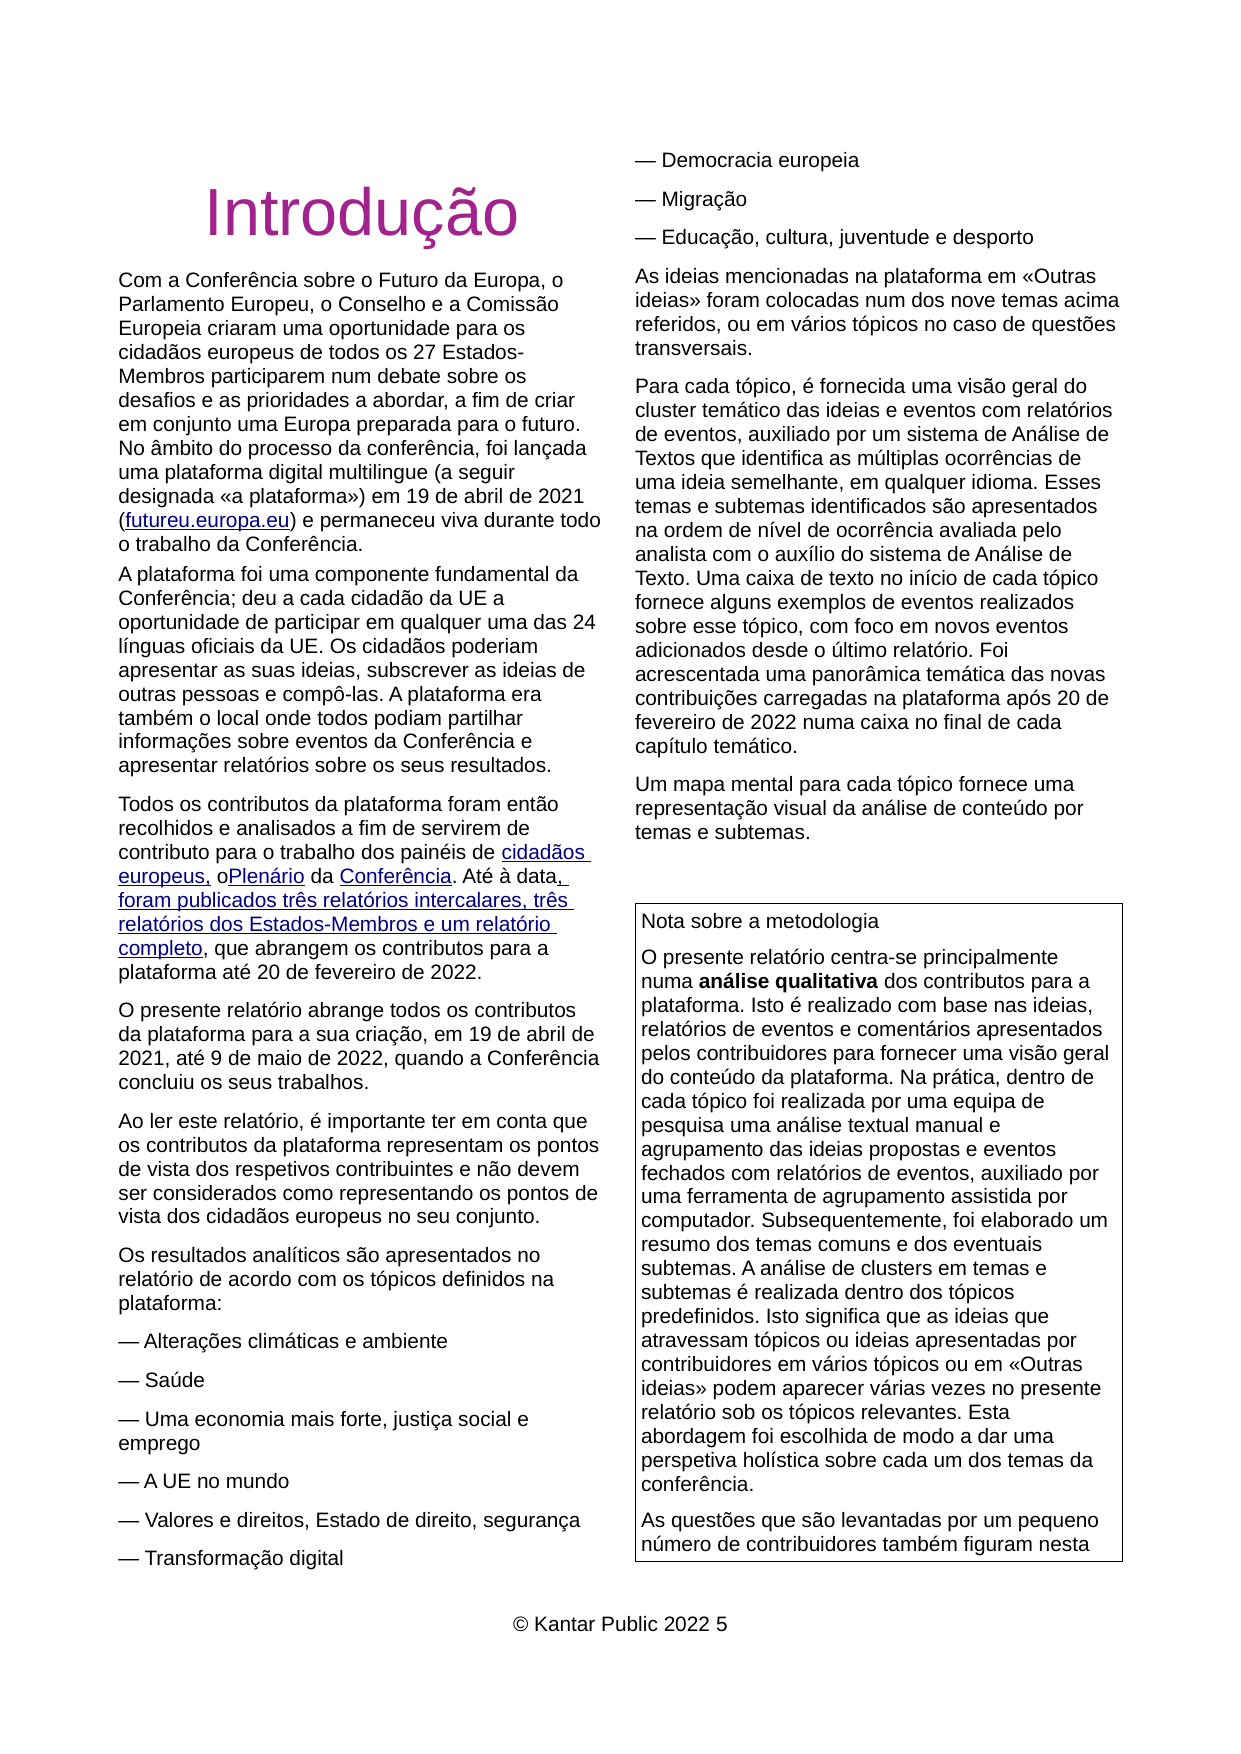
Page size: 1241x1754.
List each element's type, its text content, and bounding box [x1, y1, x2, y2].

text O presente relatório abrange todos os contributos da plataforma para a sua criação, em 19 de abril de 2021, até 9 de maio de 2022, quando a Conferência concluiu os seus trabalhos. [118, 998, 605, 1094]
text — Uma economia mais forte, justiça social e emprego [118, 1406, 605, 1454]
text Todos os contributos da plataforma foram então recolhidos e analisados a fim de servirem de contributo para o trabalho dos painéis de cidadãos europeus, oPlenário da Conferência. Até à data, foram publicados três relatórios intercalares, três relatórios dos Estados-Membros e um relatório completo, que abrangem os contributos para a plataforma até 20 de fevereiro de 2022. [118, 792, 605, 983]
text A plataforma foi uma componente fundamental da Conferência; deu a cada cidadão da UE a oportunidade de participar em qualquer uma das 24 línguas oficiais da UE. Os cidadãos poderiam apresentar as suas ideias, subscrever as ideias de outras pessoas e compô-las. A plataforma era também o local onde todos podiam partilhar informações sobre eventos da Conferência e apresentar relatórios sobre os seus resultados. [118, 562, 605, 777]
text — Educação, cultura, juventude e desporto [635, 225, 1122, 249]
text — Alterações climáticas e ambiente [118, 1329, 605, 1353]
text — Democracia europeia [635, 148, 1122, 172]
text Com a Conferência sobre o Futuro da Europa, o Parlamento Europeu, o Conselho e a Comissão Europeia criaram uma oportunidade para os cidadãos europeus de todos os 27 Estados-Membros participarem num debate sobre os desafios e as prioridades a abordar, a fim de criar em conjunto uma Europa preparada para o futuro. No âmbito do processo da conferência, foi lançada uma plataforma digital multilingue (a seguir designada «a plataforma») em 19 de abril de 2021 (futureu.europa.eu) e permaneceu viva durante todo o trabalho da Conferência. [118, 268, 605, 556]
text — Saúde [118, 1368, 605, 1392]
text As questões que são levantadas por um pequeno número de contribuidores também figuram nesta [636, 1502, 1122, 1561]
text Ao ler este relatório, é importante ter em conta que os contributos da plataforma representam os pontos de vista dos respetivos contribuintes e não devem ser considerados como representando os pontos de vista dos cidadãos europeus no seu conjunto. [118, 1108, 605, 1228]
text Nota sobre a metodologia [636, 904, 1122, 933]
text — Valores e direitos, Estado de direito, segurança [118, 1507, 605, 1531]
text Um mapa mental para cada tópico fornece uma representação visual da análise de conteúdo por temas e subtemas. [635, 772, 1122, 844]
text — Migração [635, 187, 1122, 211]
subtitle Introdução [118, 173, 605, 250]
text O presente relatório centra-se principalmente numa análise qualitativa dos contributos para a plataforma. Isto é realizado com base nas ideias, relatórios de eventos e comentários apresentados pelos contribuidores para fornecer uma visão geral do conteúdo da plataforma. Na prática, dentro de cada tópico foi realizada por uma equipa de pesquisa uma análise textual manual e agrupamento das ideias propostas e eventos fechados com relatórios de eventos, auxiliado por uma ferramenta de agrupamento assistida por computador. Subsequentemente, foi elaborado um resumo dos temas comuns e dos eventuais subtemas. A análise de clusters em temas e subtemas é realizada dentro dos tópicos predefinidos. Isto significa que as ideias que atravessam tópicos ou ideias apresentadas por contribuidores em vários tópicos ou em «Outras ideias» podem aparecer várias vezes no presente relatório sob os tópicos relevantes. Esta abordagem foi escolhida de modo a dar uma perspetiva holística sobre cada um dos temas da conferência. [636, 939, 1122, 1496]
text — A UE no mundo [118, 1469, 605, 1493]
text As ideias mencionadas na plataforma em «Outras ideias» foram colocadas num dos nove temas acima referidos, ou em vários tópicos no caso de questões transversais. [635, 264, 1122, 359]
text Os resultados analíticos são apresentados no relatório de acordo com os tópicos definidos na plataforma: [118, 1243, 605, 1315]
text Para cada tópico, é fornecida uma visão geral do cluster temático das ideias e eventos com relatórios de eventos, auxiliado por um sistema de Análise de Textos que identifica as múltiplas ocorrências de uma ideia semelhante, em qualquer idioma. Esses temas e subtemas identificados são apresentados na ordem de nível de ocorrência avaliada pelo analista com o auxílio do sistema de Análise de Texto. Uma caixa de texto no início de cada tópico fornece alguns exemplos de eventos realizados sobre esse tópico, com foco em novos eventos adicionados desde o último relatório. Foi acrescentada uma panorâmica temática das novas contribuições carregadas na plataforma após 20 de fevereiro de 2022 numa caixa no final de cada capítulo temático. [635, 374, 1122, 757]
text — Transformação digital [118, 1546, 605, 1570]
